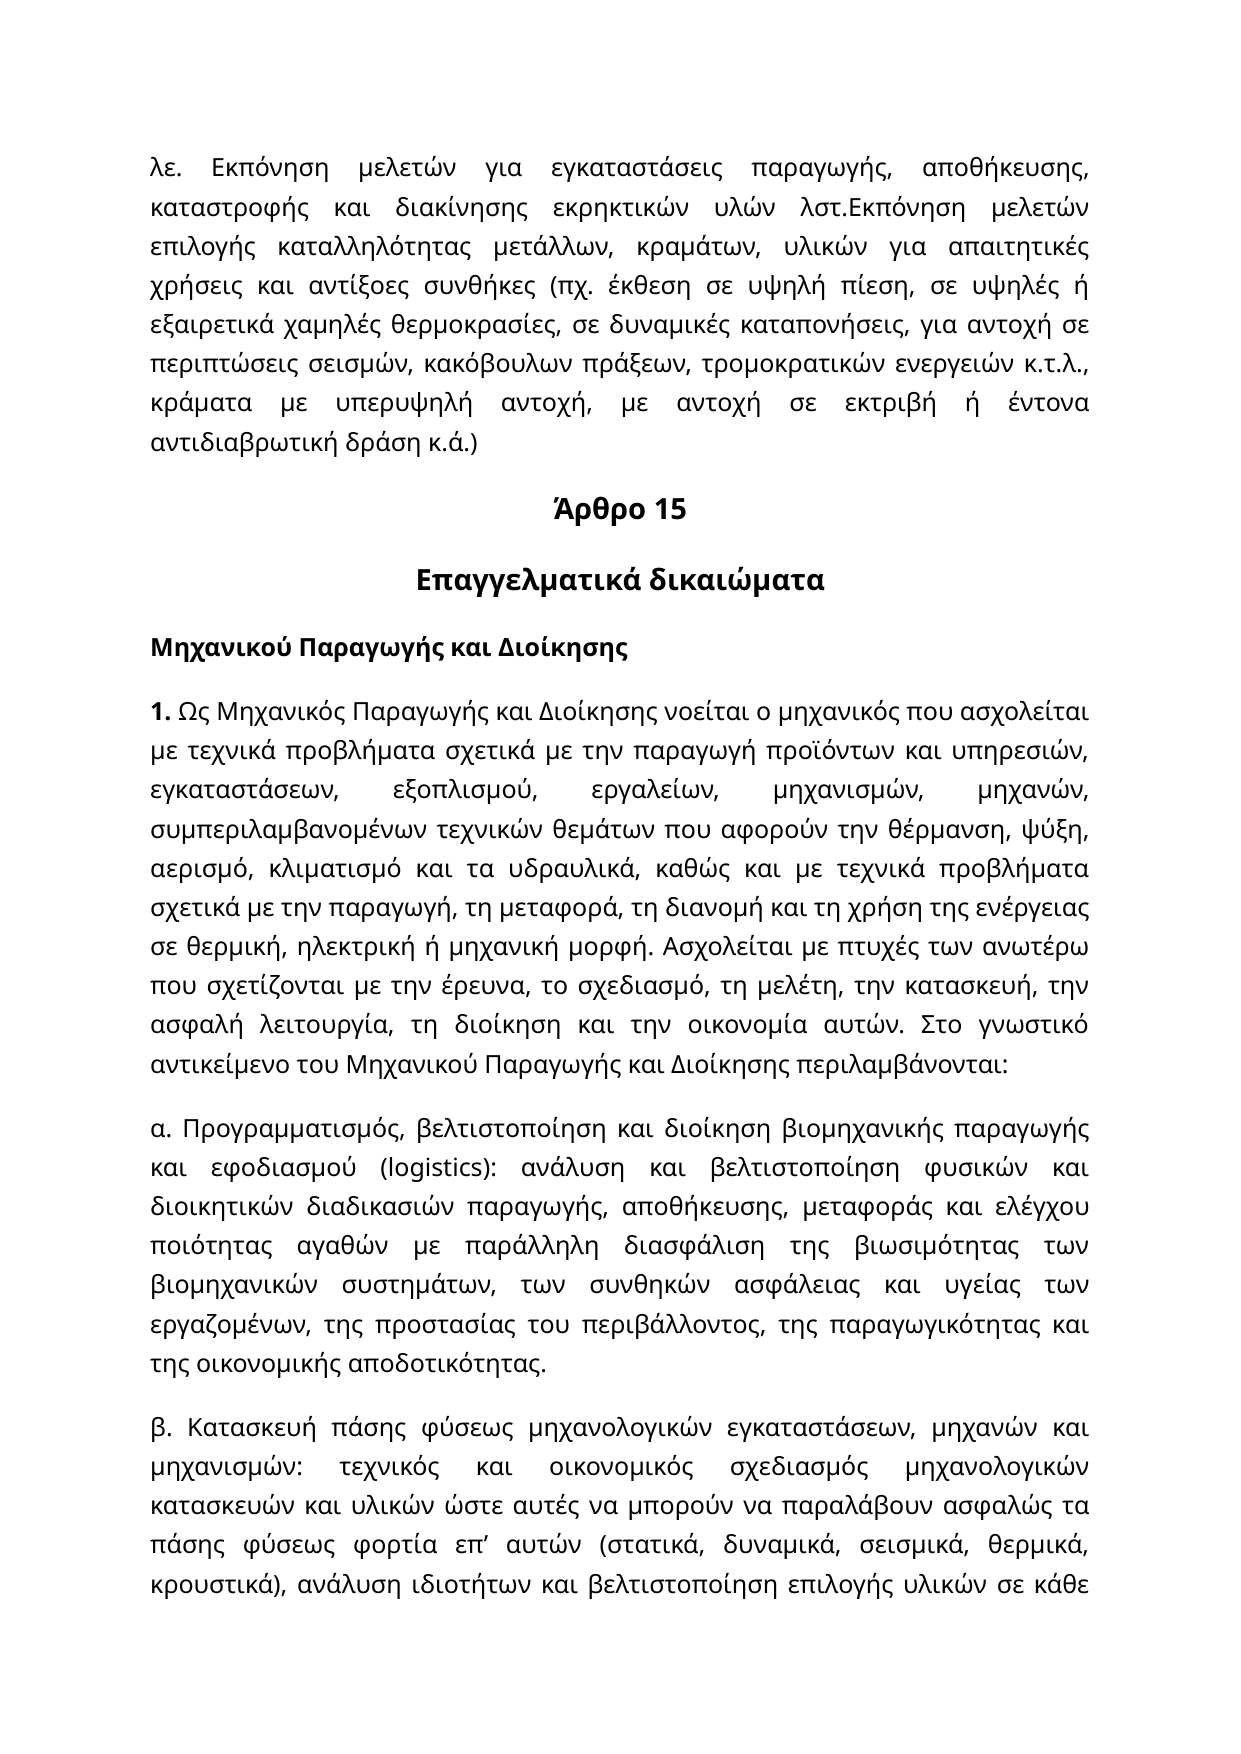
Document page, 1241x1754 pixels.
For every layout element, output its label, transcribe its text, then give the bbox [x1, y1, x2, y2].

subtitle Άρθρο 15 [150, 488, 1090, 528]
subtitle Επαγγελματικά δικαιώματα [150, 559, 1090, 599]
text 1. Ως Μηχανικός Παραγωγής και Διοίκησης νοείται ο μηχανικός που ασχολείται με τεχνικά προβλήματα σχετικά με την παραγωγή προϊόντων και υπηρεσιών, εγκαταστάσεων, εξοπλισμού, εργαλείων, μηχανισμών, μηχανών, συμπεριλαμβανομένων τεχνικών θεμάτων που αφορούν την θέρμανση, ψύξη, αερισμό, κλιματισμό και τα υδραυλικά, καθώς και με τεχνικά προβλήματα σχετικά με την παραγωγή, τη μεταφορά, τη διανομή και τη χρήση της ενέργειας σε θερμική, ηλεκτρική ή μηχανική μορφή. Ασχολείται με πτυχές των ανωτέρω που σχετίζονται με την έρευνα, το σχεδιασμό, τη μελέτη, την κατασκευή, την ασφαλή λειτουργία, τη διοίκηση και την οικονομία αυτών. Στο γνωστικό αντικείμενο του Μηχανικού Παραγωγής και Διοίκησης περιλαμβάνονται: [150, 694, 1090, 1080]
text Μηχανικού Παραγωγής και Διοίκησης [150, 629, 1090, 664]
text β. Κατασκευή πάσης φύσεως μηχανολογικών εγκαταστάσεων, μηχανών και μηχανισμών: τεχνικός και οικονομικός σχεδιασμός μηχανολογικών κατασκευών και υλικών ώστε αυτές να μπορούν να παραλάβουν ασφαλώς τα πάσης φύσεως φορτία επ’ αυτών (στατικά, δυναμικά, σεισμικά, θερμικά, κρουστικά), ανάλυση ιδιοτήτων και βελτιστοποίηση επιλογής υλικών σε κάθε [150, 1409, 1090, 1600]
text λε. Εκπόνηση μελετών για εγκαταστάσεις παραγωγής, αποθήκευσης, καταστροφής και διακίνησης εκρηκτικών υλών λστ.Εκπόνηση μελετών επιλογής καταλληλότητας μετάλλων, κραμάτων, υλικών για απαιτητικές χρήσεις και αντίξοες συνθήκες (πχ. έκθεση σε υψηλή πίεση, σε υψηλές ή εξαιρετικά χαμηλές θερμοκρασίες, σε δυναμικές καταπονήσεις, για αντοχή σε περιπτώσεις σεισμών, κακόβουλων πράξεων, τρομοκρατικών ενεργειών κ.τ.λ., κράματα με υπερυψηλή αντοχή, με αντοχή σε εκτριβή ή έντονα αντιδιαβρωτική δράση κ.ά.) [150, 150, 1090, 458]
text α. Προγραμματισμός, βελτιστοποίηση και διοίκηση βιομηχανικής παραγωγής και εφοδιασμού (logistics): ανάλυση και βελτιστοποίηση φυσικών και διοικητικών διαδικασιών παραγωγής, αποθήκευσης, μεταφοράς και ελέγχου ποιότητας αγαθών με παράλληλη διασφάλιση της βιωσιμότητας των βιομηχανικών συστημάτων, των συνθηκών ασφάλειας και υγείας των εργαζομένων, της προστασίας του περιβάλλοντος, της παραγωγικότητας και της οικονομικής αποδοτικότητας. [150, 1110, 1090, 1379]
